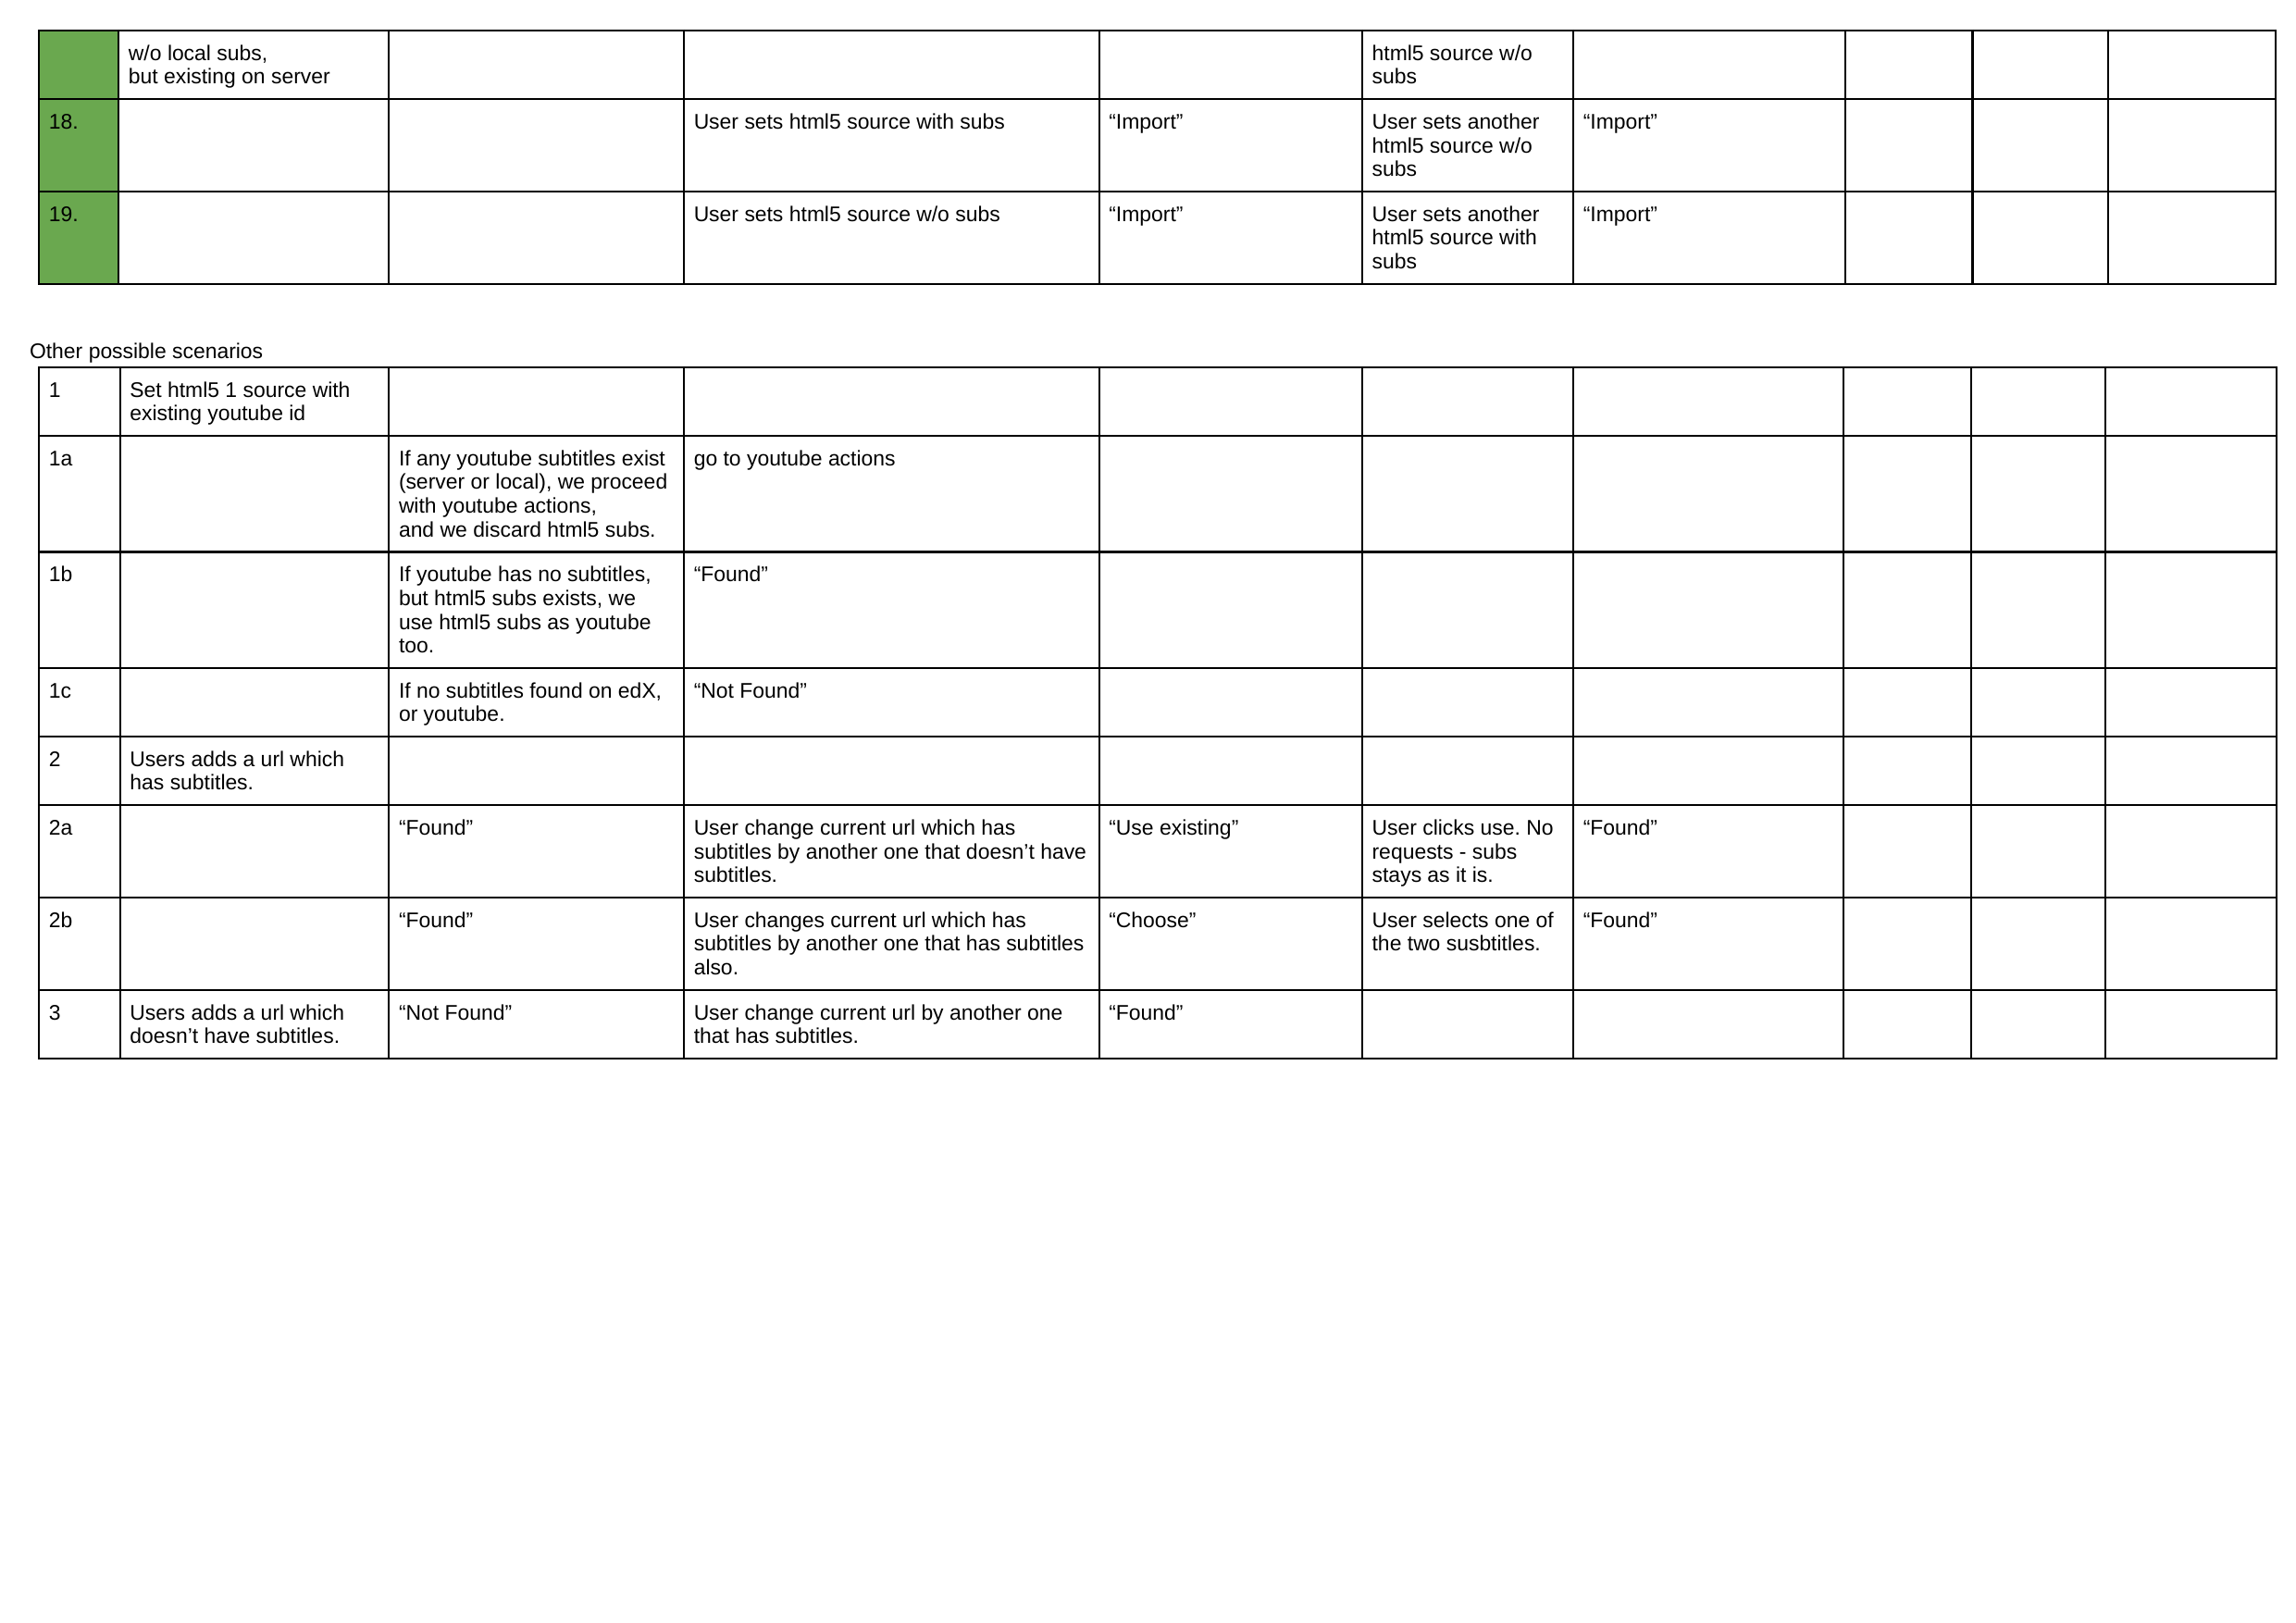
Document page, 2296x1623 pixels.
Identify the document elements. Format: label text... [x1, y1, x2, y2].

table_cell “Found” [390, 898, 683, 989]
table_cell User sets another html5 source with subs [1363, 192, 1572, 283]
table_cell User sets another html5 source w/o subs [1363, 100, 1572, 191]
table_cell [1100, 31, 1361, 98]
table_cell [1972, 898, 2104, 989]
table_cell 1a [40, 437, 119, 551]
table_header [2106, 368, 2276, 435]
table_header [1363, 368, 1572, 435]
table_cell [40, 31, 118, 98]
table_header 1 [40, 368, 119, 435]
table_cell User clicks use. No requests - subs stays as it is. [1363, 806, 1572, 897]
table_cell [119, 100, 388, 191]
table_cell [1363, 553, 1572, 667]
table_cell [1972, 991, 2104, 1058]
table_cell [1846, 192, 1971, 283]
table_cell [2106, 991, 2276, 1058]
table_header Set html5 1 source with existing youtube id [121, 368, 388, 435]
table_cell [2106, 553, 2276, 667]
table_cell [1574, 669, 1843, 736]
table_cell [2109, 192, 2275, 283]
table_cell w/o local subs, but existing on server [119, 31, 388, 98]
table_cell If no subtitles found on edX, or youtube. [390, 669, 683, 736]
table_cell “Found” [390, 806, 683, 897]
table_cell [1974, 192, 2107, 283]
table_header [1844, 368, 1970, 435]
text Other possible scenarios [30, 339, 2265, 363]
table_cell [1844, 806, 1970, 897]
table_cell If any youtube subtitles exist (server or local), we proceed with youtube actions, and we discard html5 subs. [390, 437, 683, 551]
table_cell User selects one of the two susbtitles. [1363, 898, 1572, 989]
table_cell [121, 437, 388, 551]
table_cell [1574, 737, 1843, 804]
table_cell [390, 737, 683, 804]
table_cell [1844, 737, 1970, 804]
table_cell html5 source w/o subs [1363, 31, 1572, 98]
table_cell “Import” [1574, 100, 1844, 191]
table_cell [1363, 669, 1572, 736]
table_cell Users adds a url which has subtitles. [121, 737, 388, 804]
table_cell [2106, 737, 2276, 804]
table_cell User sets html5 source with subs [685, 100, 1098, 191]
table_cell 2a [40, 806, 119, 897]
table_cell “Not Found” [685, 669, 1098, 736]
table_cell [1844, 991, 1970, 1058]
table_cell User change current url by another one that has subtitles. [685, 991, 1098, 1058]
table_header [390, 368, 683, 435]
table_cell Users adds a url which doesn’t have subtitles. [121, 991, 388, 1058]
table_cell “Import” [1574, 192, 1844, 283]
table_cell [685, 737, 1098, 804]
table_cell [1574, 991, 1843, 1058]
table_cell [685, 31, 1098, 98]
table_cell [121, 669, 388, 736]
table_cell 19. [40, 192, 118, 283]
table_cell “Use existing” [1100, 806, 1361, 897]
table_cell “Import” [1100, 100, 1361, 191]
table_cell [390, 31, 683, 98]
table_cell User sets html5 source w/o subs [685, 192, 1098, 283]
table_cell [390, 192, 683, 283]
table_cell [1974, 100, 2107, 191]
table_cell [2106, 669, 2276, 736]
table_cell [1363, 991, 1572, 1058]
table_cell [121, 898, 388, 989]
table_cell [2106, 898, 2276, 989]
table_cell [2106, 437, 2276, 551]
table_cell [1846, 100, 1971, 191]
table_cell [1574, 31, 1844, 98]
table_cell [1972, 737, 2104, 804]
table_cell [121, 806, 388, 897]
table_cell User changes current url which has subtitles by another one that has subtitles also. [685, 898, 1098, 989]
table_cell [1972, 437, 2104, 551]
table_cell [2109, 31, 2275, 98]
table_cell [1100, 737, 1361, 804]
table_cell [1844, 437, 1970, 551]
table_cell “Found” [1574, 898, 1843, 989]
table_header [685, 368, 1098, 435]
table_cell [2109, 100, 2275, 191]
table_cell 1b [40, 553, 119, 667]
table_cell 1c [40, 669, 119, 736]
table_cell [390, 100, 683, 191]
table_cell [1363, 437, 1572, 551]
table_cell [1363, 737, 1572, 804]
table_cell [1974, 31, 2107, 98]
table_cell go to youtube actions [685, 437, 1098, 551]
table_cell User change current url which has subtitles by another one that doesn’t have subtitles. [685, 806, 1098, 897]
table_cell 18. [40, 100, 118, 191]
table_cell “Choose” [1100, 898, 1361, 989]
table_cell [119, 192, 388, 283]
table_cell [1844, 669, 1970, 736]
table_cell [1844, 898, 1970, 989]
table_cell [1574, 437, 1843, 551]
table_cell [1100, 437, 1361, 551]
table_cell [1100, 669, 1361, 736]
table_cell 2b [40, 898, 119, 989]
table_cell 3 [40, 991, 119, 1058]
table_header [1972, 368, 2104, 435]
table_cell If youtube has no subtitles, but html5 subs exists, we use html5 subs as youtube too. [390, 553, 683, 667]
table_cell [1100, 553, 1361, 667]
table_cell [1574, 553, 1843, 667]
table_cell [2106, 806, 2276, 897]
table_cell [121, 553, 388, 667]
table_header [1100, 368, 1361, 435]
table_cell [1972, 553, 2104, 667]
table_cell “Found” [1100, 991, 1361, 1058]
table_header [1574, 368, 1843, 435]
table_cell 2 [40, 737, 119, 804]
table_cell “Import” [1100, 192, 1361, 283]
table_cell [1846, 31, 1971, 98]
table_cell “Found” [1574, 806, 1843, 897]
table_cell “Found” [685, 553, 1098, 667]
table_cell [1844, 553, 1970, 667]
table_cell [1972, 806, 2104, 897]
table_cell [1972, 669, 2104, 736]
table_cell “Not Found” [390, 991, 683, 1058]
